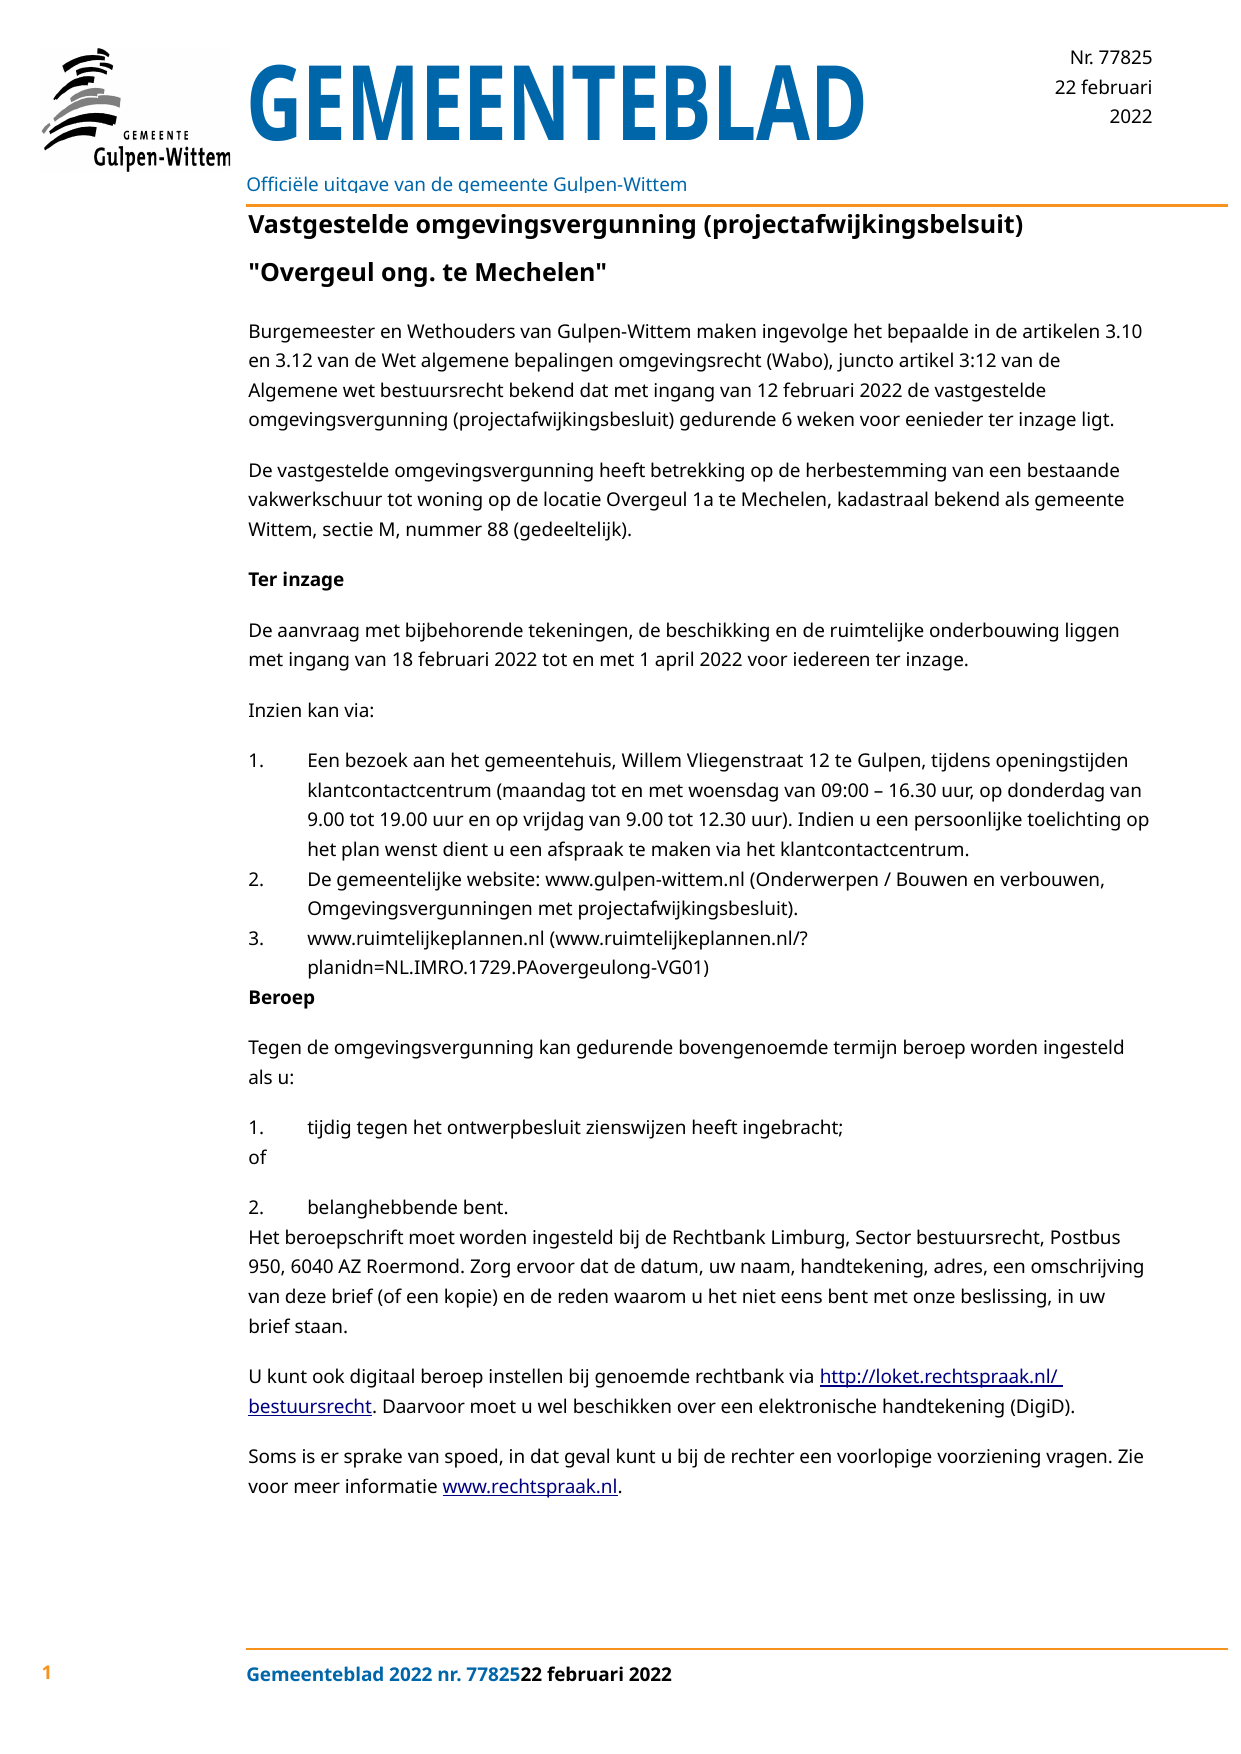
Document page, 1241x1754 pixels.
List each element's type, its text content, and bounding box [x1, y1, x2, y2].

list tijdig tegen het ontwerpbesluit zienswijzen heeft ingebracht; [248, 1114, 1152, 1140]
text Het beroepschrift moet worden ingesteld bij de Rechtbank Limburg, Sector bestuursrecht, Postbus 950, 6040 AZ Roermond. Zorg ervoor dat de datum, uw naam, handtekening, adres, een omschrijving van deze brief (of een kopie) en de reden waarom u het niet eens bent met onze beslissing, in uw brief staan. [248, 1224, 1152, 1339]
list www.ruimtelijkeplannen.nl (www.ruimtelijkeplannen.nl/?planidn=NL.IMRO.1729.PAovergeulong-VG01) [248, 925, 1152, 980]
text Burgemeester en Wethouders van Gulpen-Wittem maken ingevolge het bepaalde in de artikelen 3.10 en 3.12 van de Wet algemene bepalingen omgevingsrecht (Wabo), juncto artikel 3:12 van de Algemene wet bestuursrecht bekend dat met ingang van 12 februari 2022 de vastgestelde omgevingsvergunning (projectafwijkingsbesluit) gedurende 6 weken voor eenieder ter inzage ligt. [248, 318, 1152, 432]
text De aanvraag met bijbehorende tekeningen, de beschikking en de ruimtelijke onderbouwing liggen met ingang van 18 februari 2022 tot en met 1 april 2022 voor iedereen ter inzage. [248, 617, 1152, 672]
picture [41, 47, 231, 172]
text Vastgestelde omgevingsvergunning (projectafwijkingsbelsuit) "Overgeul ong. te Mechelen" [248, 207, 1152, 288]
list Een bezoek aan het gemeentehuis, Willem Vliegenstraat 12 te Gulpen, tijdens openingstijden klantcontactcentrum (maandag tot en met woensdag van 09:00 – 16.30 uur, op donderdag van 9.00 tot 19.00 uur en op vrijdag van 9.00 tot 12.30 uur). Indien u een persoonlijke toelichting op het plan wenst dient u een afspraak te maken via het klantcontactcentrum. [248, 747, 1152, 862]
text U kunt ook digitaal beroep instellen bij genoemde rechtbank via http://loket.rechtspraak.nl/ bestuursrecht. Daarvoor moet u wel beschikken over een elektronische handtekening (DigiD). [248, 1363, 1152, 1419]
text Ter inzage [248, 567, 1152, 592]
text Tegen de omgevingsvergunning kan gedurende bovengenoemde termijn beroep worden ingesteld als u: [248, 1034, 1152, 1090]
list belanghebbende bent. [248, 1194, 1152, 1220]
list De gemeentelijke website: www.gulpen-wittem.nl (Onderwerpen / Bouwen en verbouwen, Omgevingsvergunningen met projectafwijkingsbesluit). [248, 866, 1152, 921]
text De vastgestelde omgevingsvergunning heeft betrekking op de herbestemming van een bestaande vakwerkschuur tot woning op de locatie Overgeul 1a te Mechelen, kadastraal bekend als gemeente Wittem, sectie M, nummer 88 (gedeeltelijk). [248, 457, 1152, 542]
text Beroep [248, 984, 1152, 1010]
text of [248, 1144, 1152, 1170]
text Soms is er sprake van spoed, in dat geval kunt u bij de rechter een voorlopige voorziening vragen. Zie voor meer informatie www.rechtspraak.nl. [248, 1443, 1152, 1499]
text Inzien kan via: [248, 697, 1152, 723]
